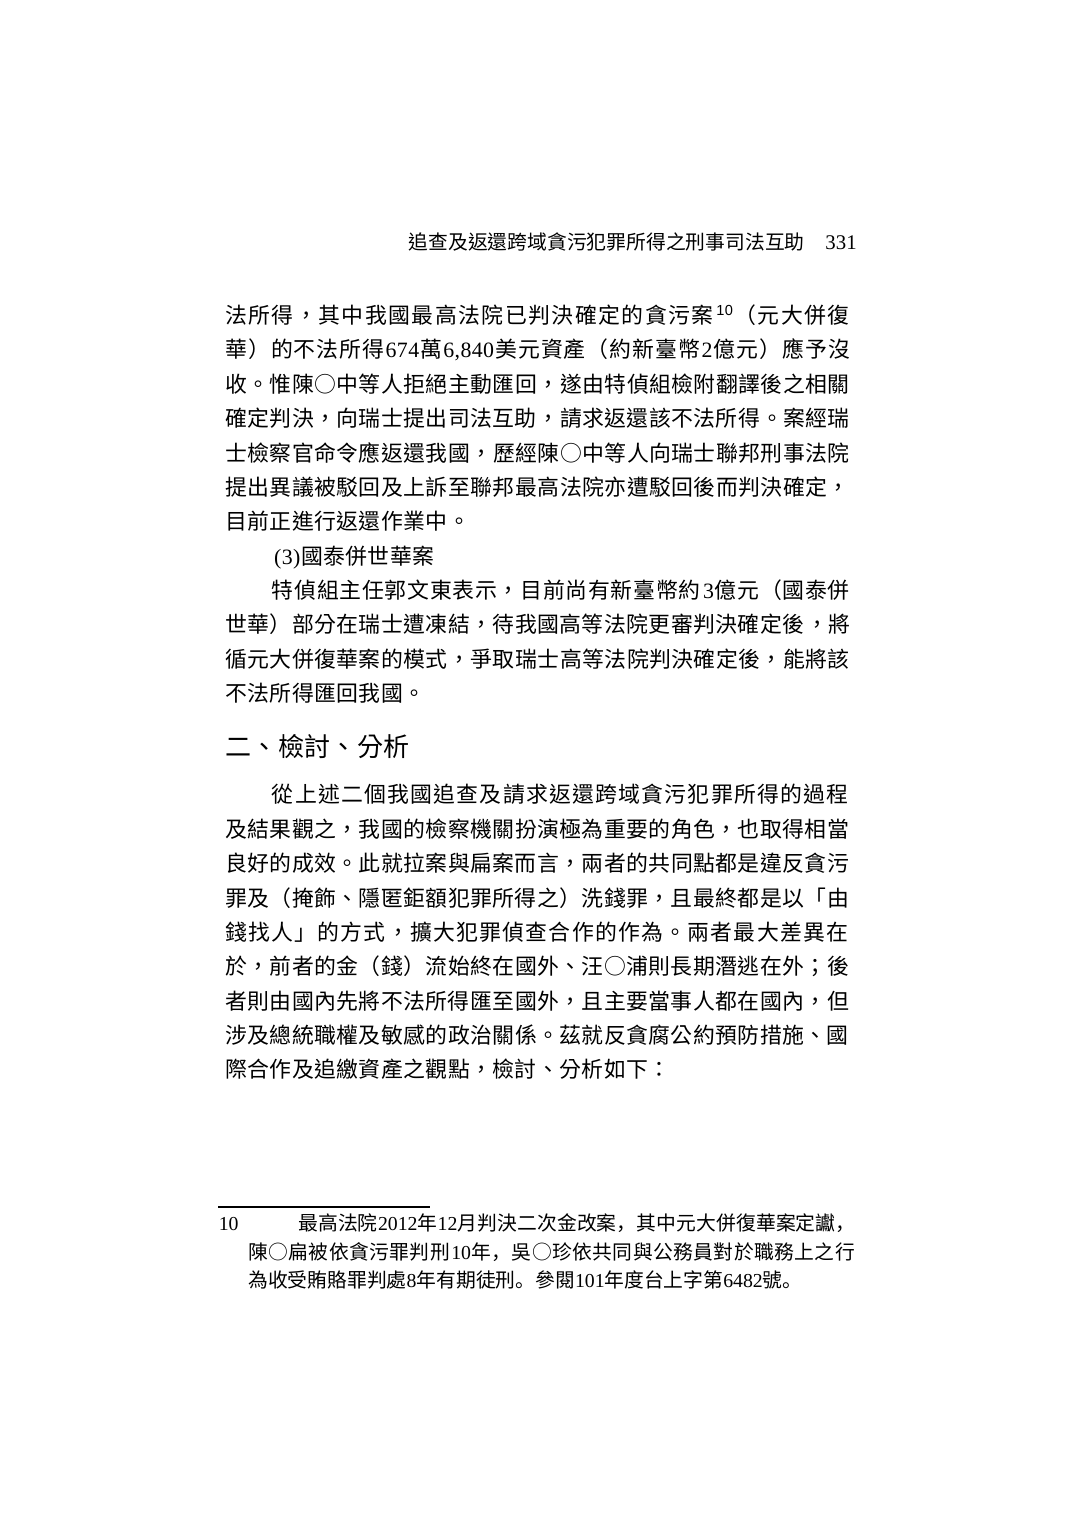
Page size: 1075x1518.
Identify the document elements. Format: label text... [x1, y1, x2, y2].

text 最高法院2012年12月判決二次金改案，其中元大併復華案定讞，陳○扁被依貪污罪判刑10年，吳○珍依共同與公務員對於職務上之行為收受賄賂罪判處8年有期徒刑。參閱101年度台上字第6482號。 [218, 1207, 856, 1293]
text 法所得，其中我國最高法院已判決確定的貪污案（元大併復華）的不法所得674萬6,840美元資產（約新臺幣2億元）應予沒收。惟陳○中等人拒絕主動匯回，遂由特偵組檢附翻譯後之相關確定判決，向瑞士提出司法互助，請求返還該不法所得。案經瑞士檢察官命令應返還我國，歷經陳○中等人向瑞士聯邦刑事法院提出異議被駁回及上訴至聯邦最高法院亦遭駁回後而判決確定，目前正進行返還作業中。 [225, 295, 850, 536]
text 從上述二個我國追查及請求返還跨域貪污犯罪所得的過程及結果觀之，我國的檢察機關扮演極為重要的角色，也取得相當良好的成效。此就拉案與扁案而言，兩者的共同點都是違反貪污罪及（掩飾、隱匿鉅額犯罪所得之）洗錢罪，且最終都是以「由錢找人」的方式，擴大犯罪偵查合作的作為。兩者最大差異在於，前者的金（錢）流始終在國外、汪○浦則長期潛逃在外；後者則由國內先將不法所得匯至國外，且主要當事人都在國內，但涉及總統職權及敏感的政治關係。茲就反貪腐公約預防措施、國際合作及追繳資產之觀點，檢討、分析如下： [225, 775, 850, 1084]
text 特偵組主任郭文東表示，目前尚有新臺幣約3億元（國泰併世華）部分在瑞士遭凍結，待我國高等法院更審判決確定後，將循元大併復華案的模式，爭取瑞士高等法院判決確定後，能將該不法所得匯回我國。 [225, 570, 850, 708]
text (3)國泰併世華案 [274, 536, 850, 570]
text 二、檢討、分析 [225, 727, 850, 764]
